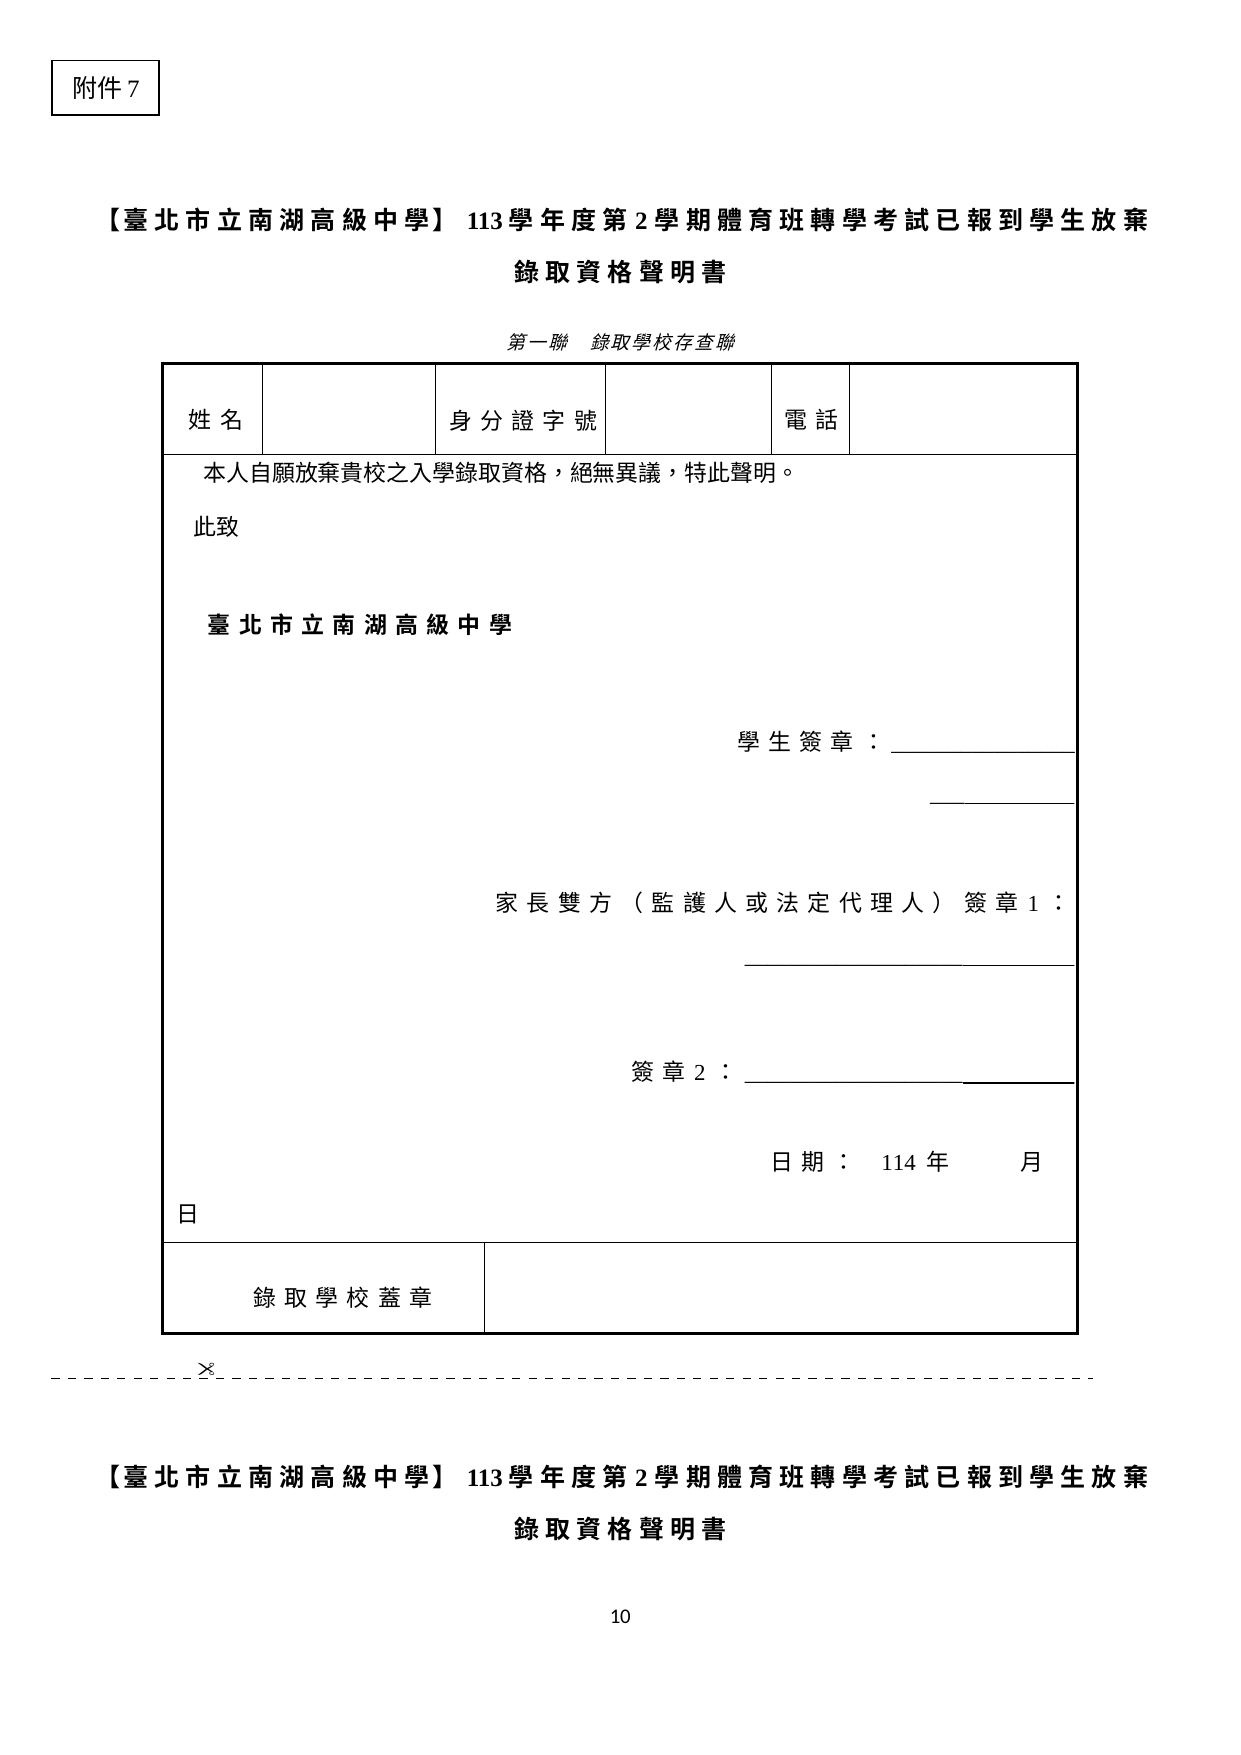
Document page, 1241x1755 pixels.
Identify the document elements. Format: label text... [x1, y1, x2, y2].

text 【臺北市立南湖高級中學】113學年度第2學期體育班轉學考試已報到學生放棄錄取資格聲明書 [89, 167, 1151, 292]
table_header [263, 365, 435, 454]
table_header [850, 365, 1076, 454]
text 第一聯 錄取學校存查聯 [123, 299, 1151, 362]
table_cell [485, 1243, 1076, 1332]
text 附件7 [68, 69, 143, 105]
table_header 身分證字號 [436, 365, 605, 454]
table_cell 錄取學校蓋章 [164, 1243, 484, 1332]
text 【臺北市立南湖高級中學】113學年度第2學期體育班轉學考試已報到學生放棄錄取資格聲明書 [89, 1423, 1151, 1548]
table_header 電話 [772, 365, 849, 454]
table_header [606, 365, 771, 454]
table_cell 本人自願放棄貴校之入學錄取資格，絕無異議，特此聲明。 此致 臺北市立南湖高級中學 學生簽章：___________________ 家長雙方（監護人或法定代理人）簽章1：___________________ 簽章2：___________________ 日期： 114 年 月 日 [164, 455, 1076, 1242]
table_header 姓名 [164, 365, 262, 454]
